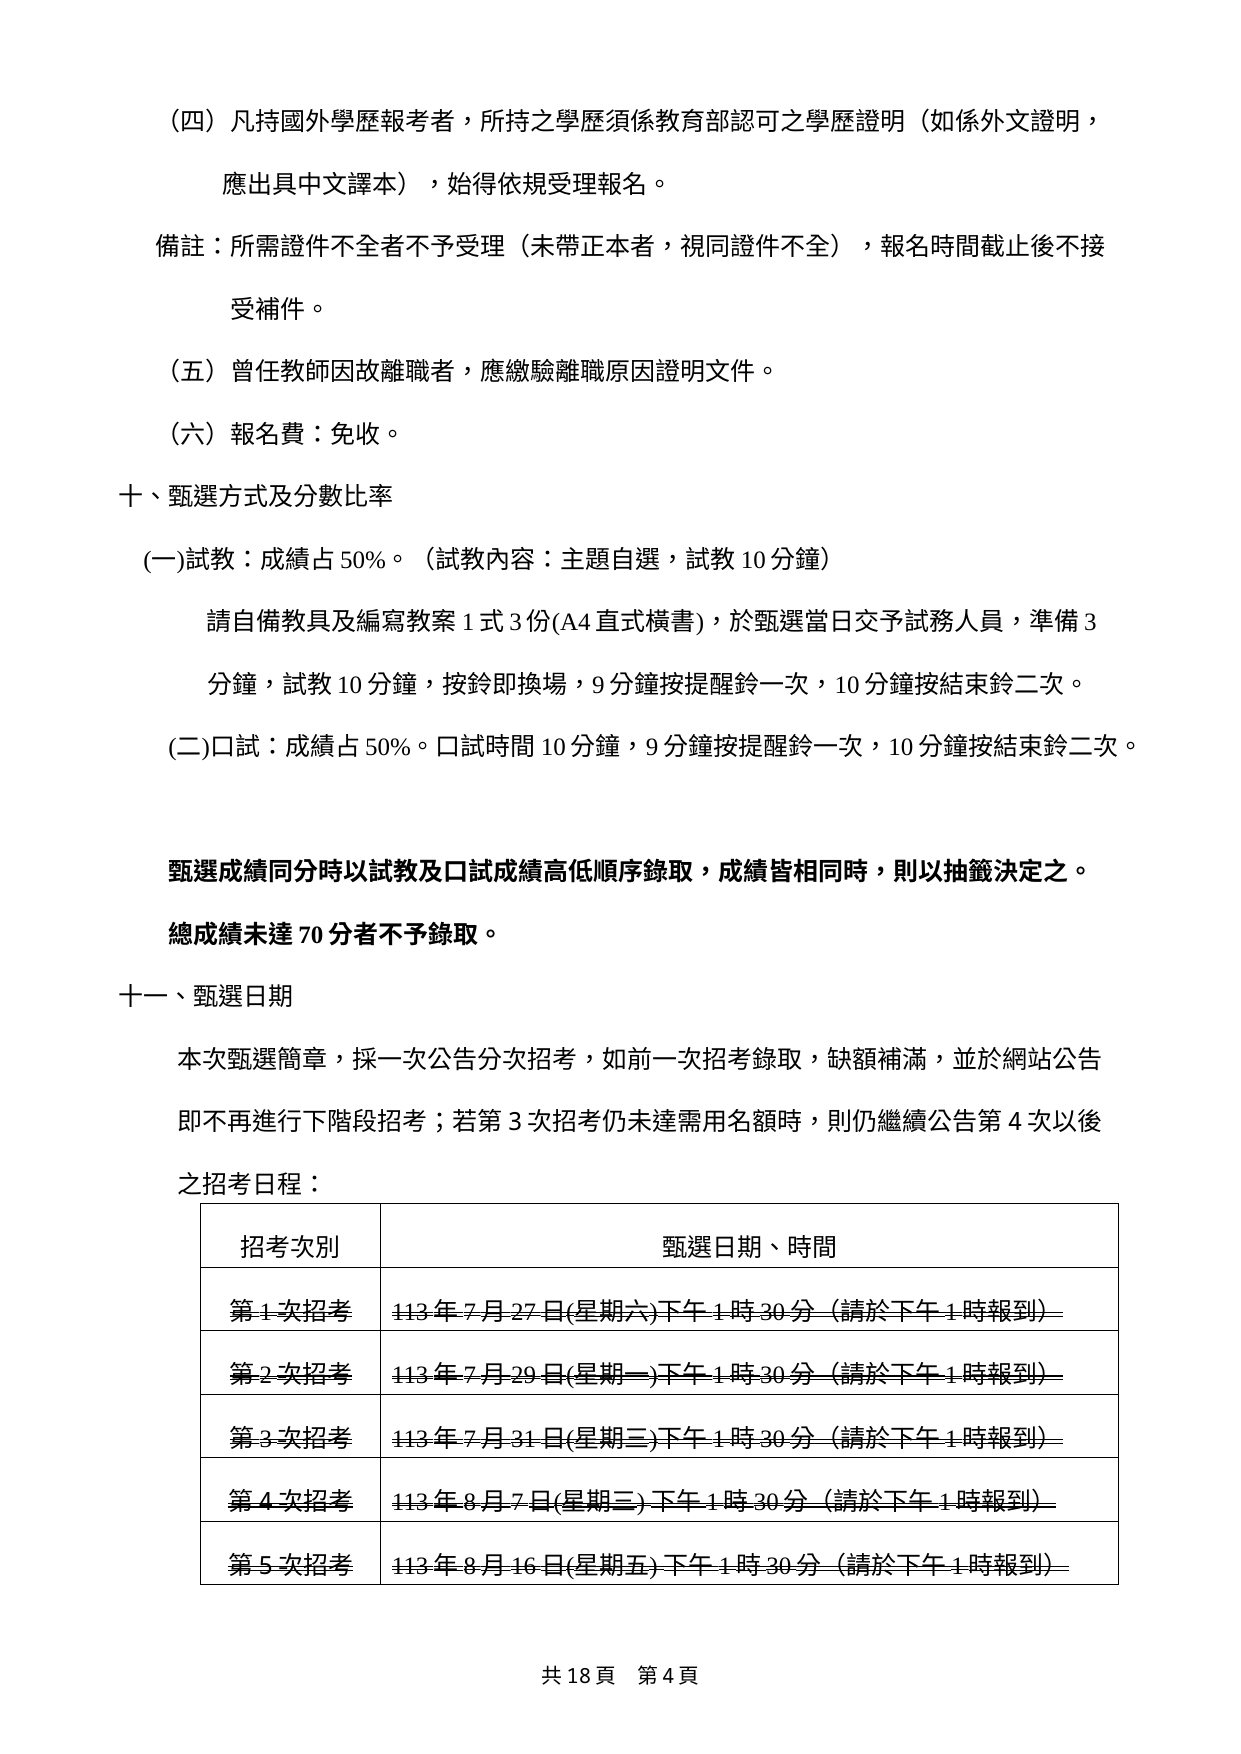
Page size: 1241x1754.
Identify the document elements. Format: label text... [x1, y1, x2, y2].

text (二)口試：成績占50%。口試時間10分鐘，9分鐘按提醒鈴一次，10分鐘按結束鈴二次。 [118, 703, 1122, 828]
text （四）凡持國外學歷報考者，所持之學歷須係教育部認可之學歷證明（如係外文證明，應出具中文譯本），始得依規受理報名。 [156, 78, 1122, 203]
table_cell 第4次招考 [201, 1458, 380, 1521]
text 本次甄選簡章，採一次公告分次招考，如前一次招考錄取，缺額補滿，並於網站公告即不再進行下階段招考；若第3次招考仍未達需用名額時，則仍繼續公告第4次以後之招考日程： [177, 1016, 1122, 1203]
table_header 甄選日期、時間 [381, 1204, 1118, 1267]
text （六）報名費：免收。 [156, 391, 1122, 453]
table_cell 第5次招考 [201, 1522, 380, 1584]
text 甄選成績同分時以試教及口試成績高低順序錄取，成績皆相同時，則以抽籤決定之。 [168, 828, 1122, 891]
text 十、甄選方式及分數比率 [118, 453, 1122, 516]
table_cell 113年8月16日(星期五) 下午1時30分（請於下午1時報到） [381, 1522, 1118, 1584]
table_cell 113年7月31日(星期三)下午1時30分（請於下午1時報到） [381, 1395, 1118, 1457]
table_header 招考次別 [201, 1204, 380, 1267]
text 總成績未達70分者不予錄取。 [168, 891, 1122, 953]
table_cell 113年8月7日(星期三) 下午1時30分（請於下午1時報到） [381, 1458, 1118, 1521]
text (一)試教：成績占50%。（試教內容：主題自選，試教10分鐘） [118, 516, 1122, 578]
text （五）曾任教師因故離職者，應繳驗離職原因證明文件。 [156, 328, 1122, 391]
text 備註：所需證件不全者不予受理（未帶正本者，視同證件不全），報名時間截止後不接受補件。 [156, 203, 1122, 328]
table_cell 第2次招考 [201, 1331, 380, 1394]
text 十一、甄選日期 [118, 953, 1122, 1016]
table_cell 113年7月27日(星期六)下午1時30分（請於下午1時報到） [381, 1268, 1118, 1330]
table_cell 113年7月29日(星期一)下午1時30分（請於下午1時報到） [381, 1331, 1118, 1394]
table_cell 第3次招考 [201, 1395, 380, 1457]
text 請自備教具及編寫教案1式3份(A4直式橫書)，於甄選當日交予試務人員，準備3分鐘，試教10分鐘，按鈴即換場，9分鐘按提醒鈴一次，10分鐘按結束鈴二次。 [207, 578, 1122, 703]
table_cell 第1次招考 [201, 1268, 380, 1330]
